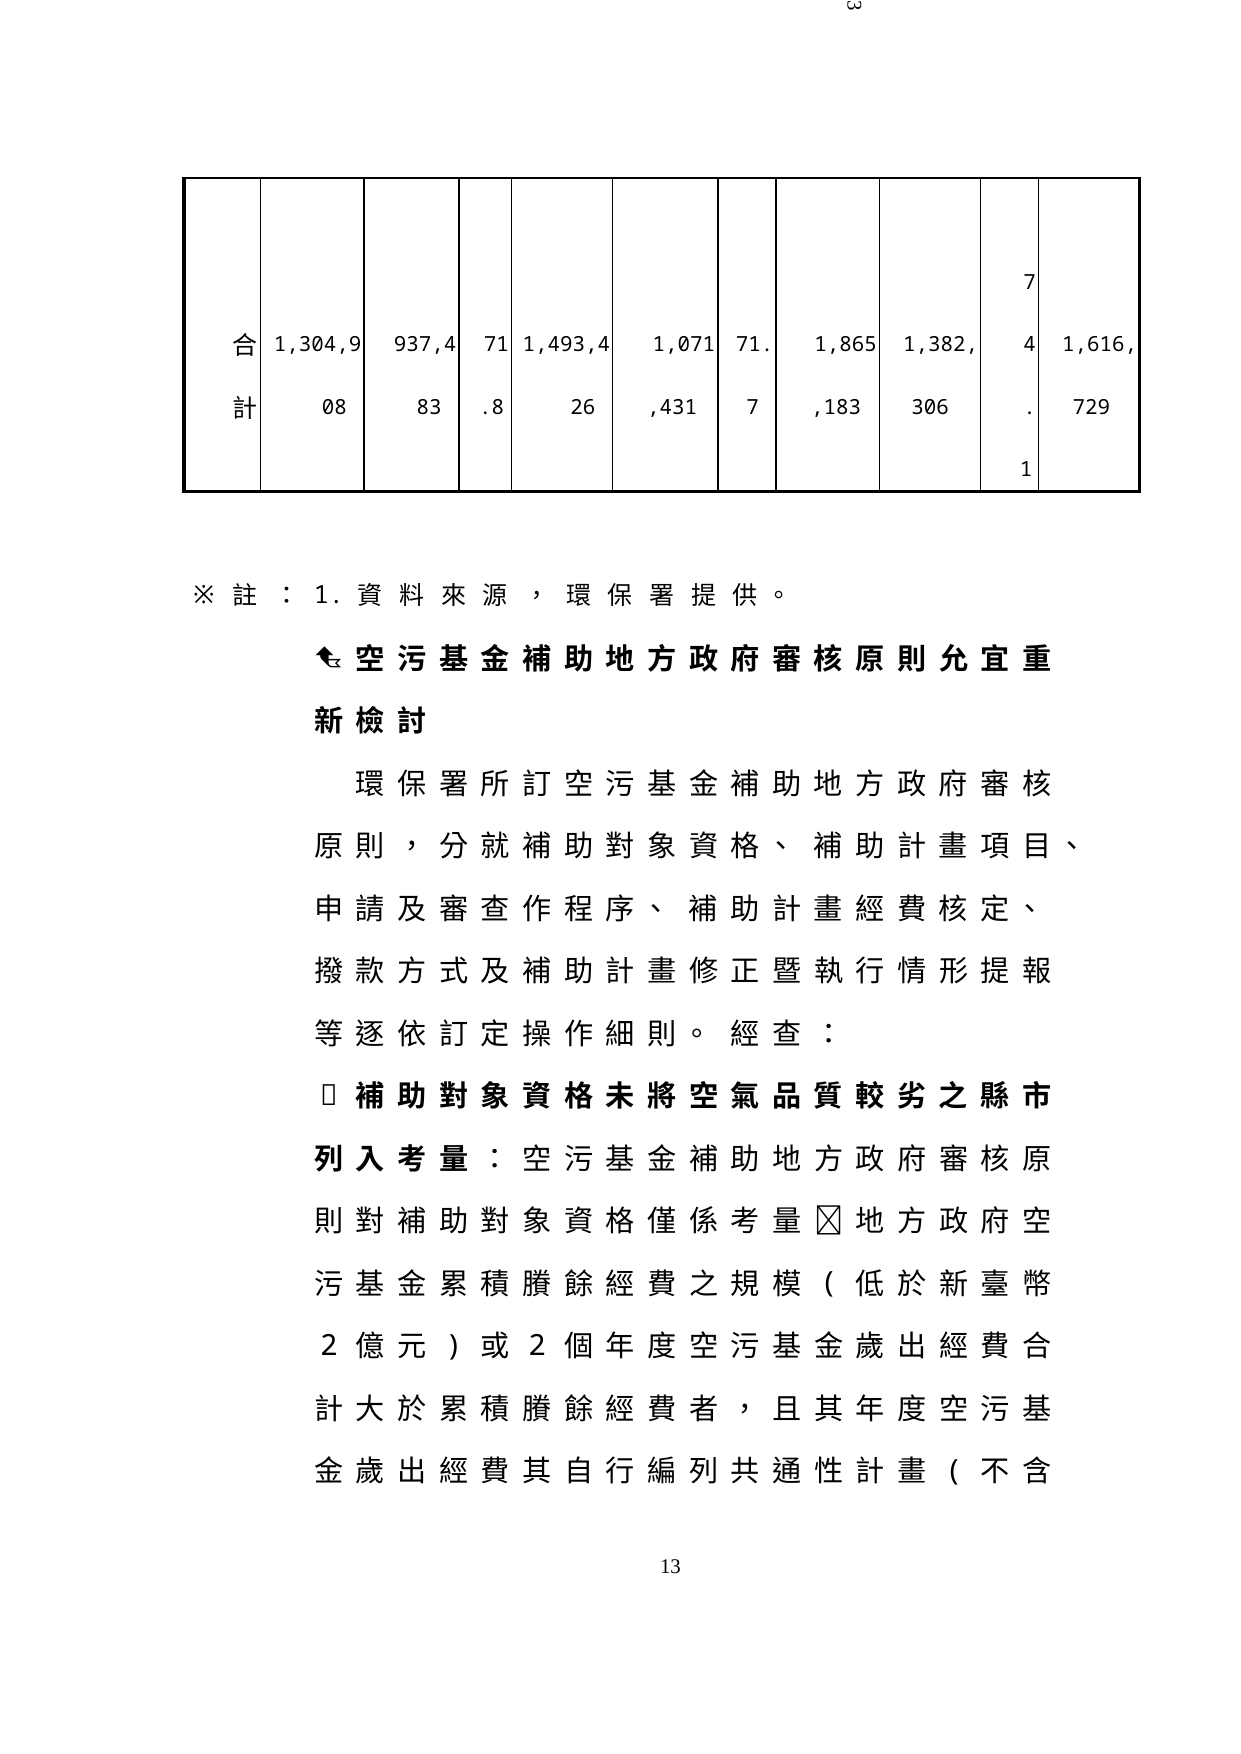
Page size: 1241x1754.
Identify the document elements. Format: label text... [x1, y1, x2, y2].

text 補助對象資格未將空氣品質較劣之縣市列入考量：空污基金補助地方政府審核原則對補助對象資格僅係考量地方政府空污基金累積賸餘經費之規模(低於新臺幣2億元)或2個年度空污基金歲出經費合計大於累積賸餘經費者，且其年度空污基金歲出經費其自行編列共通性計畫(不含空氣品質淨化區經營維護管理計畫)需達一定規模者。依據「直轄市、縣(市)政府執行空氣品質維護及改善工作績效考評要點」，執行績效特優及分組表現優良者。以台北市為例，其PM10及 O3於99年度至101年度連續3年平均濃度分別為100.47ug/m3及 113.12ppb均低於空氣品質標準(125 ug/m3及0.12ppm)，惟環保署以改善台北市空氣品質為由，自101年度起補助台北市政府公共自行車(YouBike)租賃系統，且實際補助金額超出原核定金額甚多，顯示未將空氣品質較不良之縣市納入優先補助對象。 [271, 1052, 1058, 1490]
table_cell 1,071,431 [613, 179, 717, 490]
table_cell 計 [186, 179, 260, 490]
table_cell 1,382,306 [880, 179, 980, 490]
table_cell 71.7 [719, 179, 775, 490]
table_cell 1,304,908 [261, 179, 363, 490]
text 空污基金補助地方政府審核原則允宜重新檢討 [271, 615, 1058, 740]
table_cell 1,493,426 [512, 179, 612, 490]
table_cell 74.1 [981, 179, 1038, 490]
table_cell 1,865,183 [777, 179, 879, 490]
text 環保署所訂空污基金補助地方政府審核原則，分就補助對象資格、補助計畫項目、申請及審查作程序、補助計畫經費核定、撥款方式及補助計畫修正暨執行情形提報等逐依訂定操作細則。經查： [271, 740, 1058, 1052]
table_cell 1,616,729 [1039, 179, 1138, 490]
text ※註：1.資料來源，環保署提供。 [183, 552, 1058, 615]
table_cell 71.8 [460, 179, 511, 490]
table_cell 937,483 [365, 179, 458, 490]
